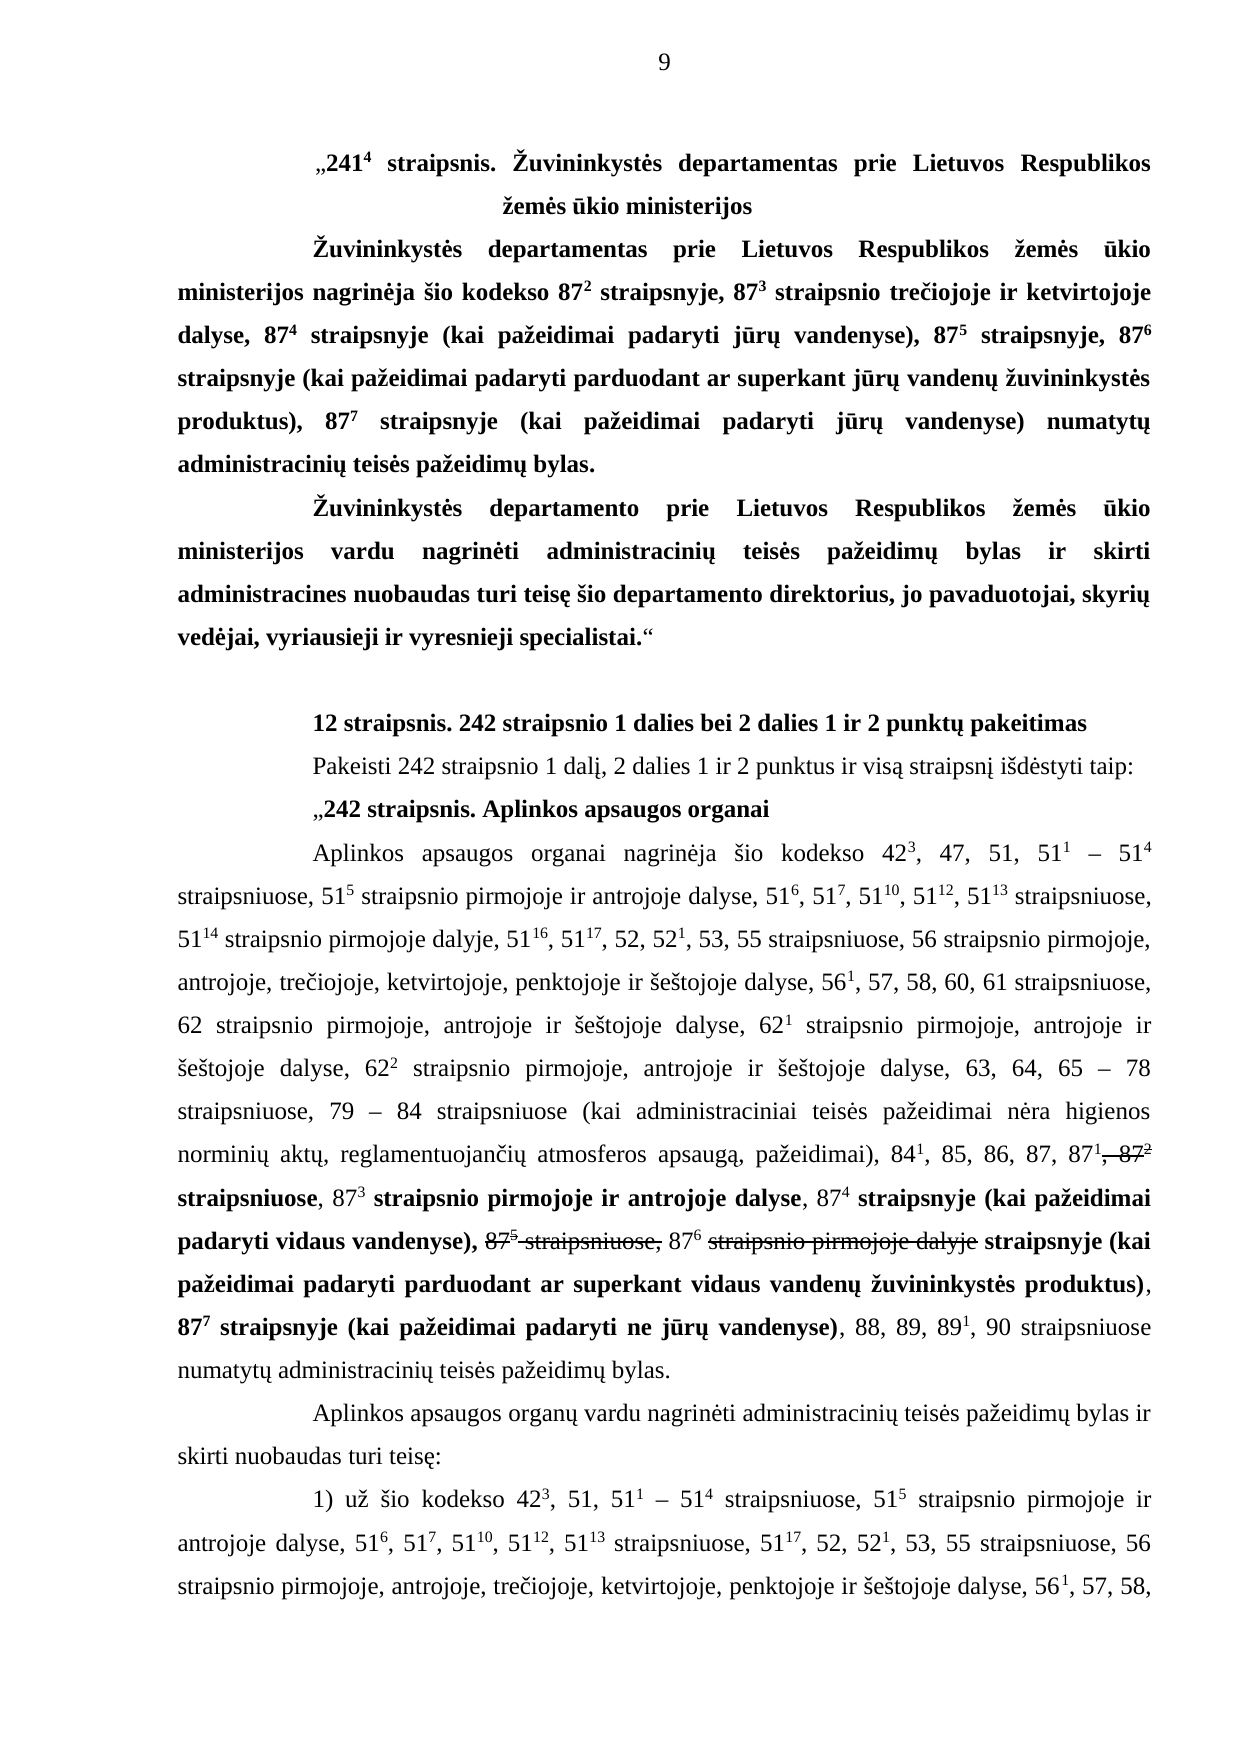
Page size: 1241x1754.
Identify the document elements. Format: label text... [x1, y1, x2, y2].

text Aplinkos apsaugos organai nagrinėja šio kodekso 423, 47, 51, 511 – 514 straipsniuose, 515 straipsnio pirmojoje ir antrojoje dalyse, 516, 517, 5110, 5112, 5113 straipsniuose, 5114 straipsnio pirmojoje dalyje, 5116, 5117, 52, 521, 53, 55 straipsniuose, 56 straipsnio pirmojoje, antrojoje, trečiojoje, ketvirtojoje, penktojoje ir šeštojoje dalyse, 561, 57, 58, 60, 61 straipsniuose, 62 straipsnio pirmojoje, antrojoje ir šeštojoje dalyse, 621 straipsnio pirmojoje, antrojoje ir šeštojoje dalyse, 622 straipsnio pirmojoje, antrojoje ir šeštojoje dalyse, 63, 64, 65 – 78 straipsniuose, 79 – 84 straipsniuose (kai administraciniai teisės pažeidimai nėra higienos norminių aktų, reglamentuojančių atmosferos apsaugą, pažeidimai), 841, 85, 86, 87, 871, 872 straipsniuose, 873 straipsnio pirmojoje ir antrojoje dalyse, 874 straipsnyje (kai pažeidimai padaryti vidaus vandenyse), 875 straipsniuose, 876 straipsnio pirmojoje dalyje straipsnyje (kai pažeidimai padaryti parduodant ar superkant vidaus vandenų žuvininkystės produktus), 877 straipsnyje (kai pažeidimai padaryti ne jūrų vandenyse), 88, 89, 891, 90 straipsniuose numatytų administracinių teisės pažeidimų bylas. [177, 838, 1152, 1384]
text Aplinkos apsaugos organų vardu nagrinėti administracinių teisės pažeidimų bylas ir skirti nuobaudas turi teisę: [177, 1398, 1152, 1470]
text Žuvininkystės departamentas prie Lietuvos Respublikos žemės ūkio ministerijos nagrinėja šio kodekso 872 straipsnyje, 873 straipsnio trečiojoje ir ketvirtojoje dalyse, 874 straipsnyje (kai pažeidimai padaryti jūrų vandenyse), 875 straipsnyje, 876 straipsnyje (kai pažeidimai padaryti parduodant ar superkant jūrų vandenų žuvininkystės produktus), 877 straipsnyje (kai pažeidimai padaryti jūrų vandenyse) numatytų administracinių teisės pažeidimų bylas. [177, 234, 1152, 478]
text 12 straipsnis. 242 straipsnio 1 dalies bei 2 dalies 1 ir 2 punktų pakeitimas [177, 708, 1152, 737]
text Pakeisti 242 straipsnio 1 dalį, 2 dalies 1 ir 2 punktus ir visą straipsnį išdėstyti taip: [177, 751, 1152, 780]
text „2414 straipsnis. Žuvininkystės departamentas prie Lietuvos Respublikos žemės ūkio ministerijos [315, 148, 1152, 219]
text „242 straipsnis. Aplinkos apsaugos organai [177, 794, 1152, 823]
text 1) už šio kodekso 423, 51, 511 – 514 straipsniuose, 515 straipsnio pirmojoje ir antrojoje dalyse, 516, 517, 5110, 5112, 5113 straipsniuose, 5117, 52, 521, 53, 55 straipsniuose, 56 straipsnio pirmojoje, antrojoje, trečiojoje, ketvirtojoje, penktojoje ir šeštojoje dalyse, 561, 57, 58, [177, 1484, 1152, 1599]
text Žuvininkystės departamento prie Lietuvos Respublikos žemės ūkio ministerijos vardu nagrinėti administracinių teisės pažeidimų bylas ir skirti administracines nuobaudas turi teisę šio departamento direktorius, jo pavaduotojai, skyrių vedėjai, vyriausieji ir vyresnieji specialistai.“ [177, 493, 1152, 651]
